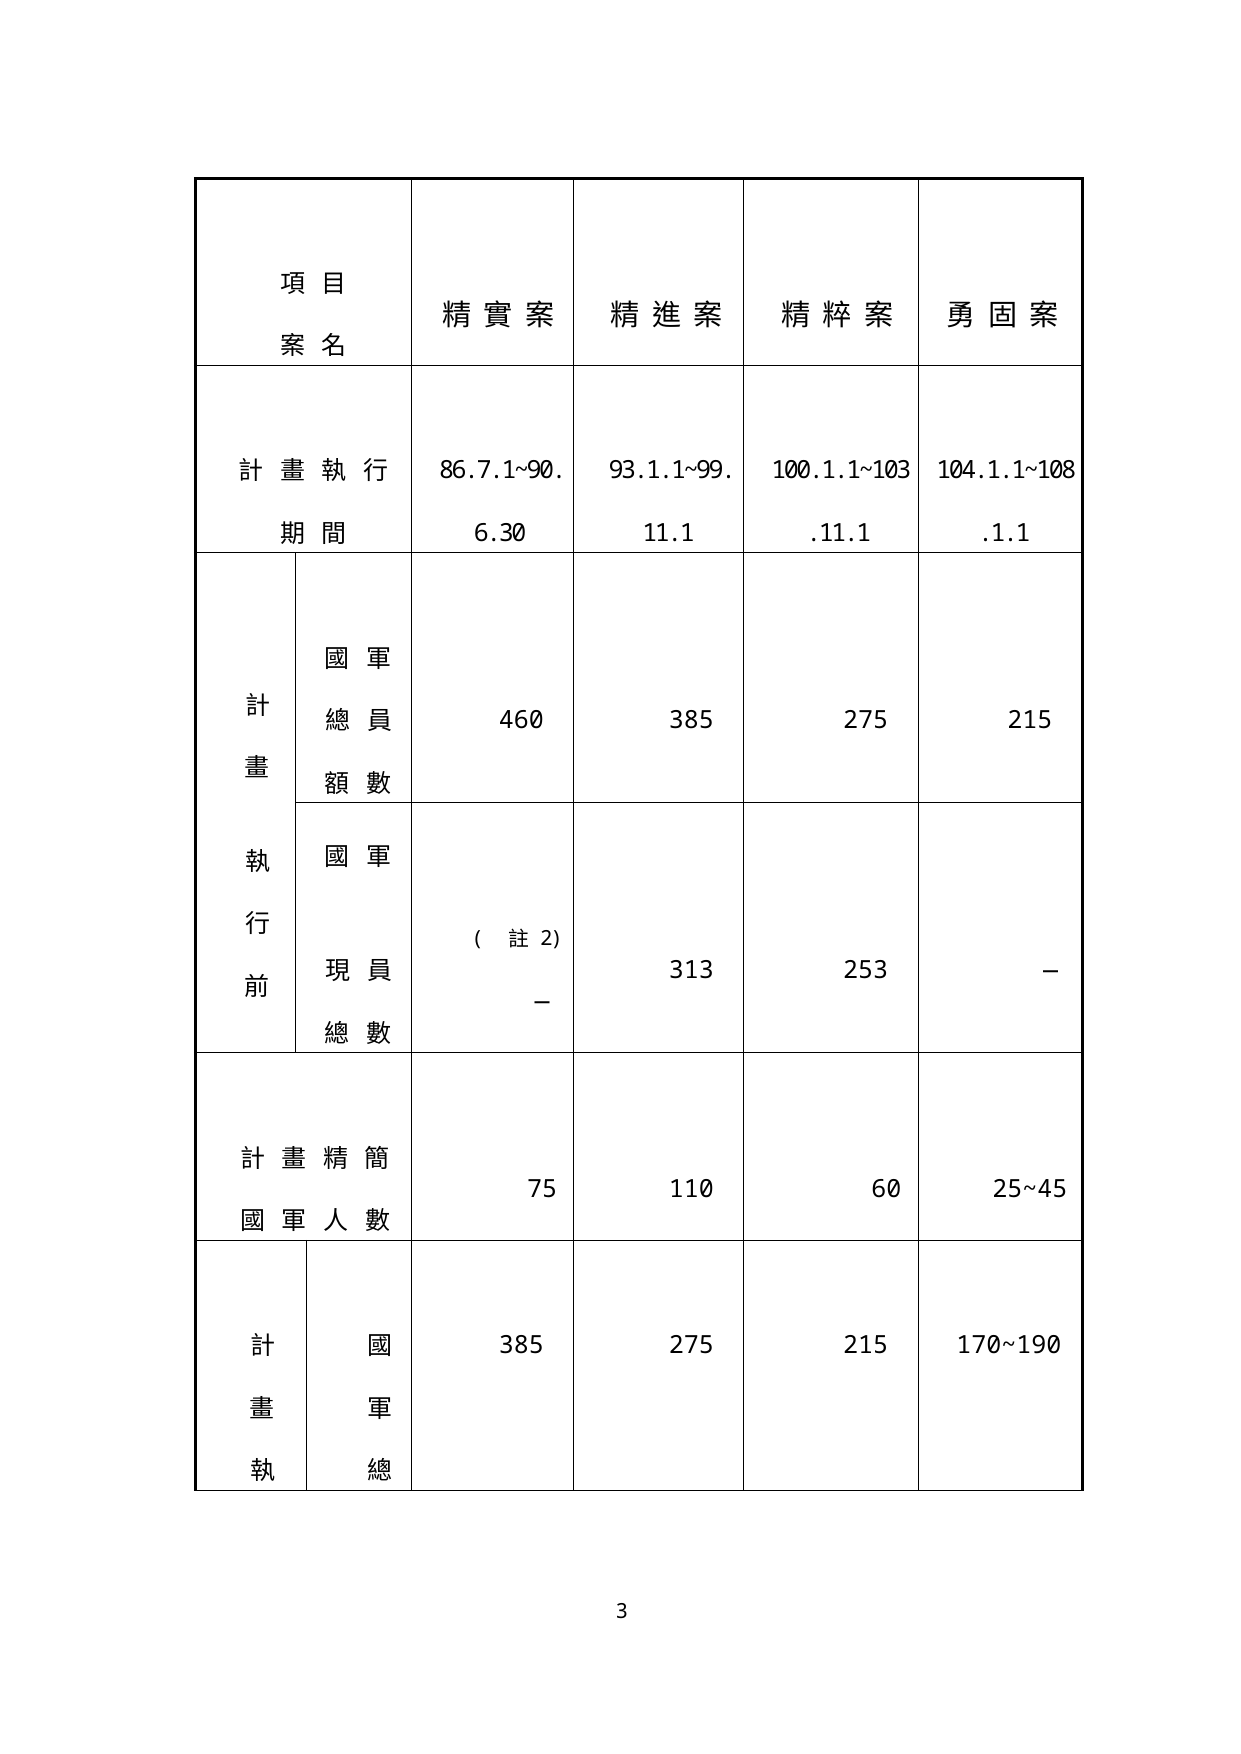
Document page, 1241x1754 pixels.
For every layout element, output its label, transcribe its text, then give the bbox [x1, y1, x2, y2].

table_cell 253 [744, 803, 918, 1052]
table_header 項目 案名 [197, 180, 411, 365]
table_cell 275 [744, 553, 918, 802]
table_cell 215 [744, 1241, 918, 1490]
table_header 勇固案 [919, 180, 1081, 365]
table_cell (註2) — [412, 803, 573, 1052]
table_cell 計畫精簡國軍人數 [197, 1053, 411, 1240]
table_cell — [919, 803, 1081, 1052]
table_cell 385 [574, 553, 743, 802]
table_header 精實案 [412, 180, 573, 365]
table_cell 75 [412, 1053, 573, 1240]
table_cell 385 [412, 1241, 573, 1490]
table_cell 國軍 現員總數 [296, 803, 411, 1052]
table_cell 60 [744, 1053, 918, 1240]
table_cell 460 [412, 553, 573, 802]
table_cell 國軍總 [307, 1241, 411, 1490]
table_cell 275 [574, 1241, 743, 1490]
table_cell 86.7.1~90.6.30 [412, 366, 573, 552]
table_header 精進案 [574, 180, 743, 365]
table_cell 計畫 執行前 [197, 553, 295, 1052]
table_cell 110 [574, 1053, 743, 1240]
table_header 精粹案 [744, 180, 918, 365]
table_cell 215 [919, 553, 1081, 802]
table_cell 國軍 總員額數 [296, 553, 411, 802]
table_cell 104.1.1~108.1.1 [919, 366, 1081, 552]
table_cell 計畫執行期間 [197, 366, 411, 552]
table_cell 170~190 [919, 1241, 1081, 1490]
table_cell 93.1.1~99.11.1 [574, 366, 743, 552]
table_cell 313 [574, 803, 743, 1052]
table_cell 100.1.1~103.11.1 [744, 366, 918, 552]
table_cell 25~45 [919, 1053, 1081, 1240]
table_cell 計畫 執 [197, 1241, 306, 1490]
